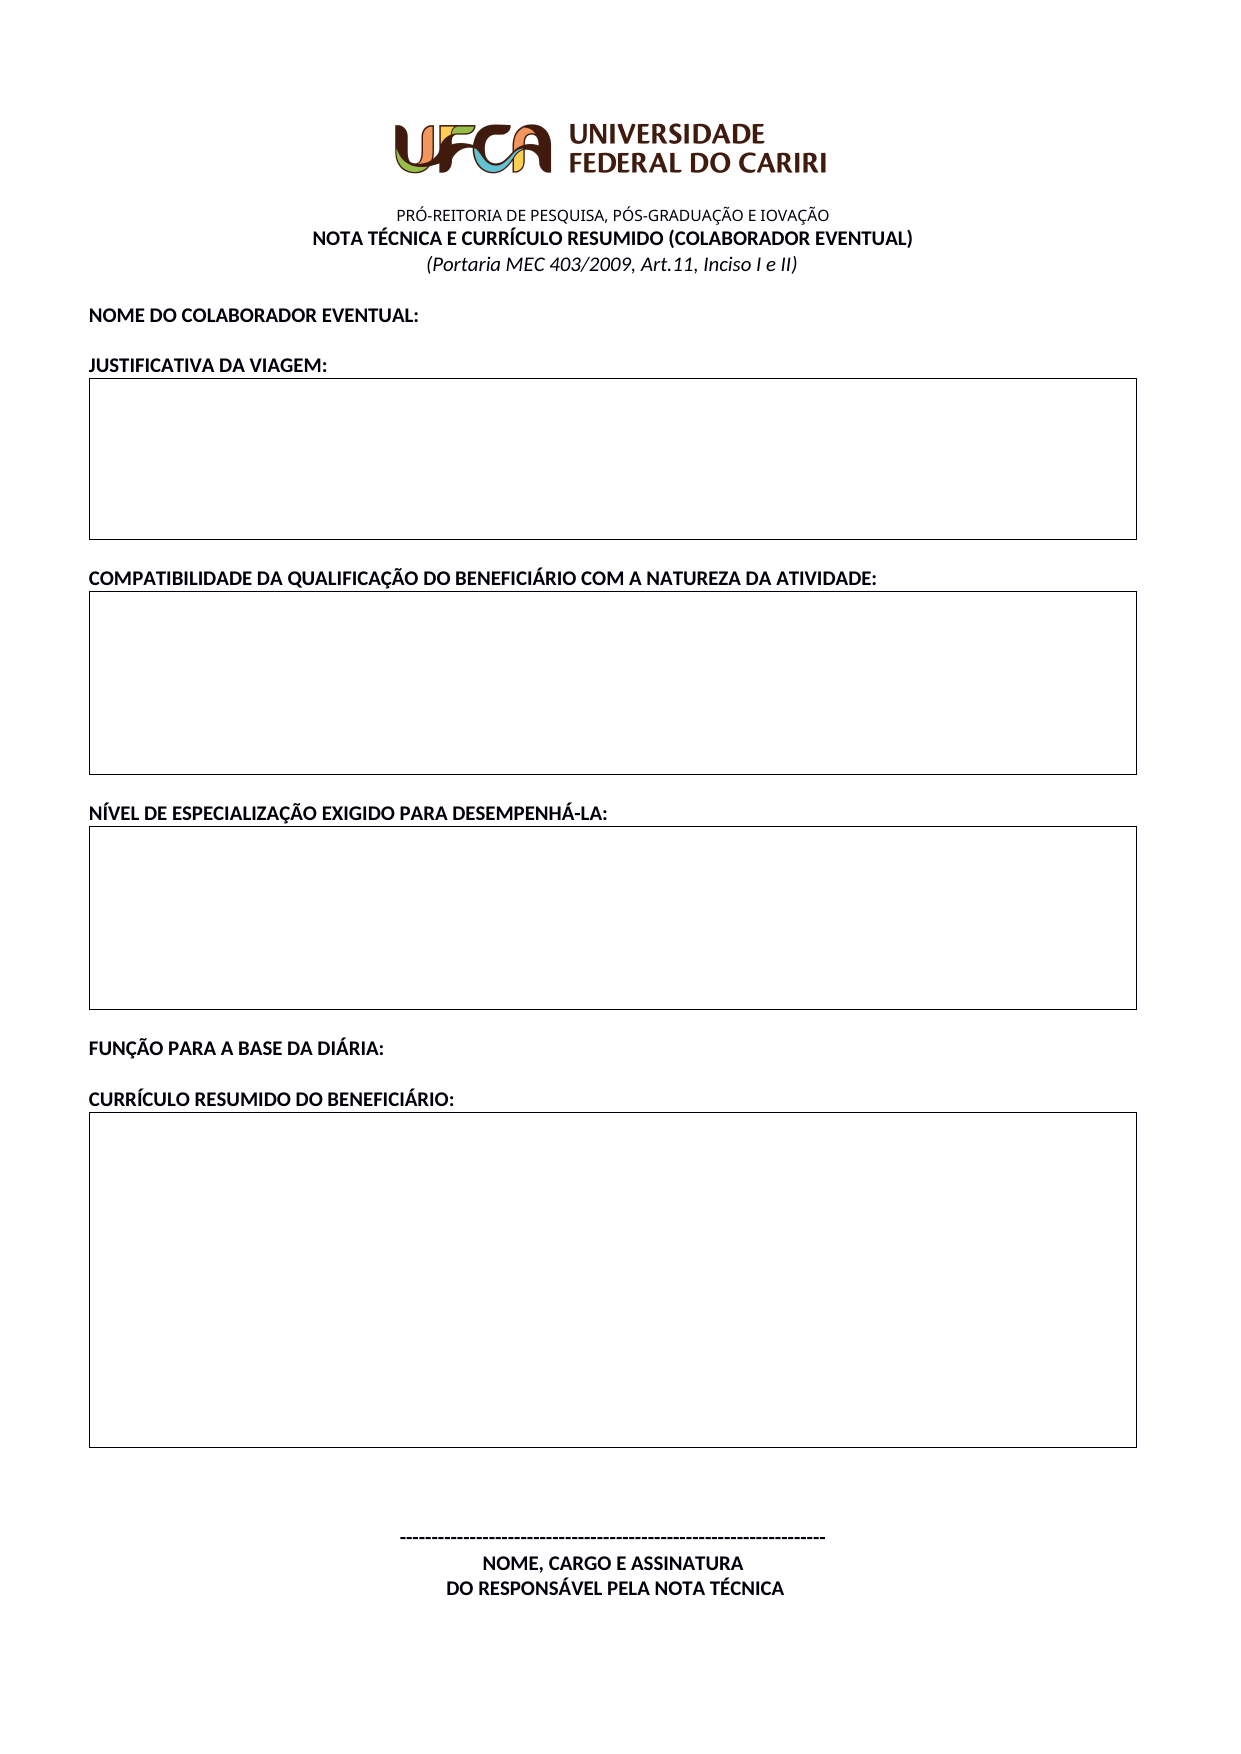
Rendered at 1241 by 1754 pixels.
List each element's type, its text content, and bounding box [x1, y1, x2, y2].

text DO RESPONSÁVEL PELA NOTA TÉCNICA [89, 1575, 1137, 1601]
text ------------------------------------------------------------------- [89, 1524, 1137, 1550]
text FUNÇÃO PARA A BASE DA DIÁRIA: [89, 1035, 1137, 1061]
text NOME DO COLABORADOR EVENTUAL: [89, 302, 1137, 327]
text JUSTIFICATIVA DA VIAGEM: [89, 353, 1137, 378]
text NÍVEL DE ESPECIALIZAÇÃO EXIGIDO PARA DESEMPENHÁ-LA: [89, 800, 1137, 826]
text NOTA TÉCNICA E CURRÍCULO RESUMIDO (COLABORADOR EVENTUAL) (Portaria MEC 403/2009, Art.11, Inciso I e II) [89, 226, 1137, 276]
text COMPATIBILIDADE DA QUALIFICAÇÃO DO BENEFICIÁRIO COM A NATUREZA DA ATIVIDADE: [89, 565, 1137, 591]
text CURRÍCULO RESUMIDO DO BENEFICIÁRIO: [89, 1086, 1137, 1112]
text NOME, CARGO E ASSINATURA [89, 1550, 1137, 1575]
